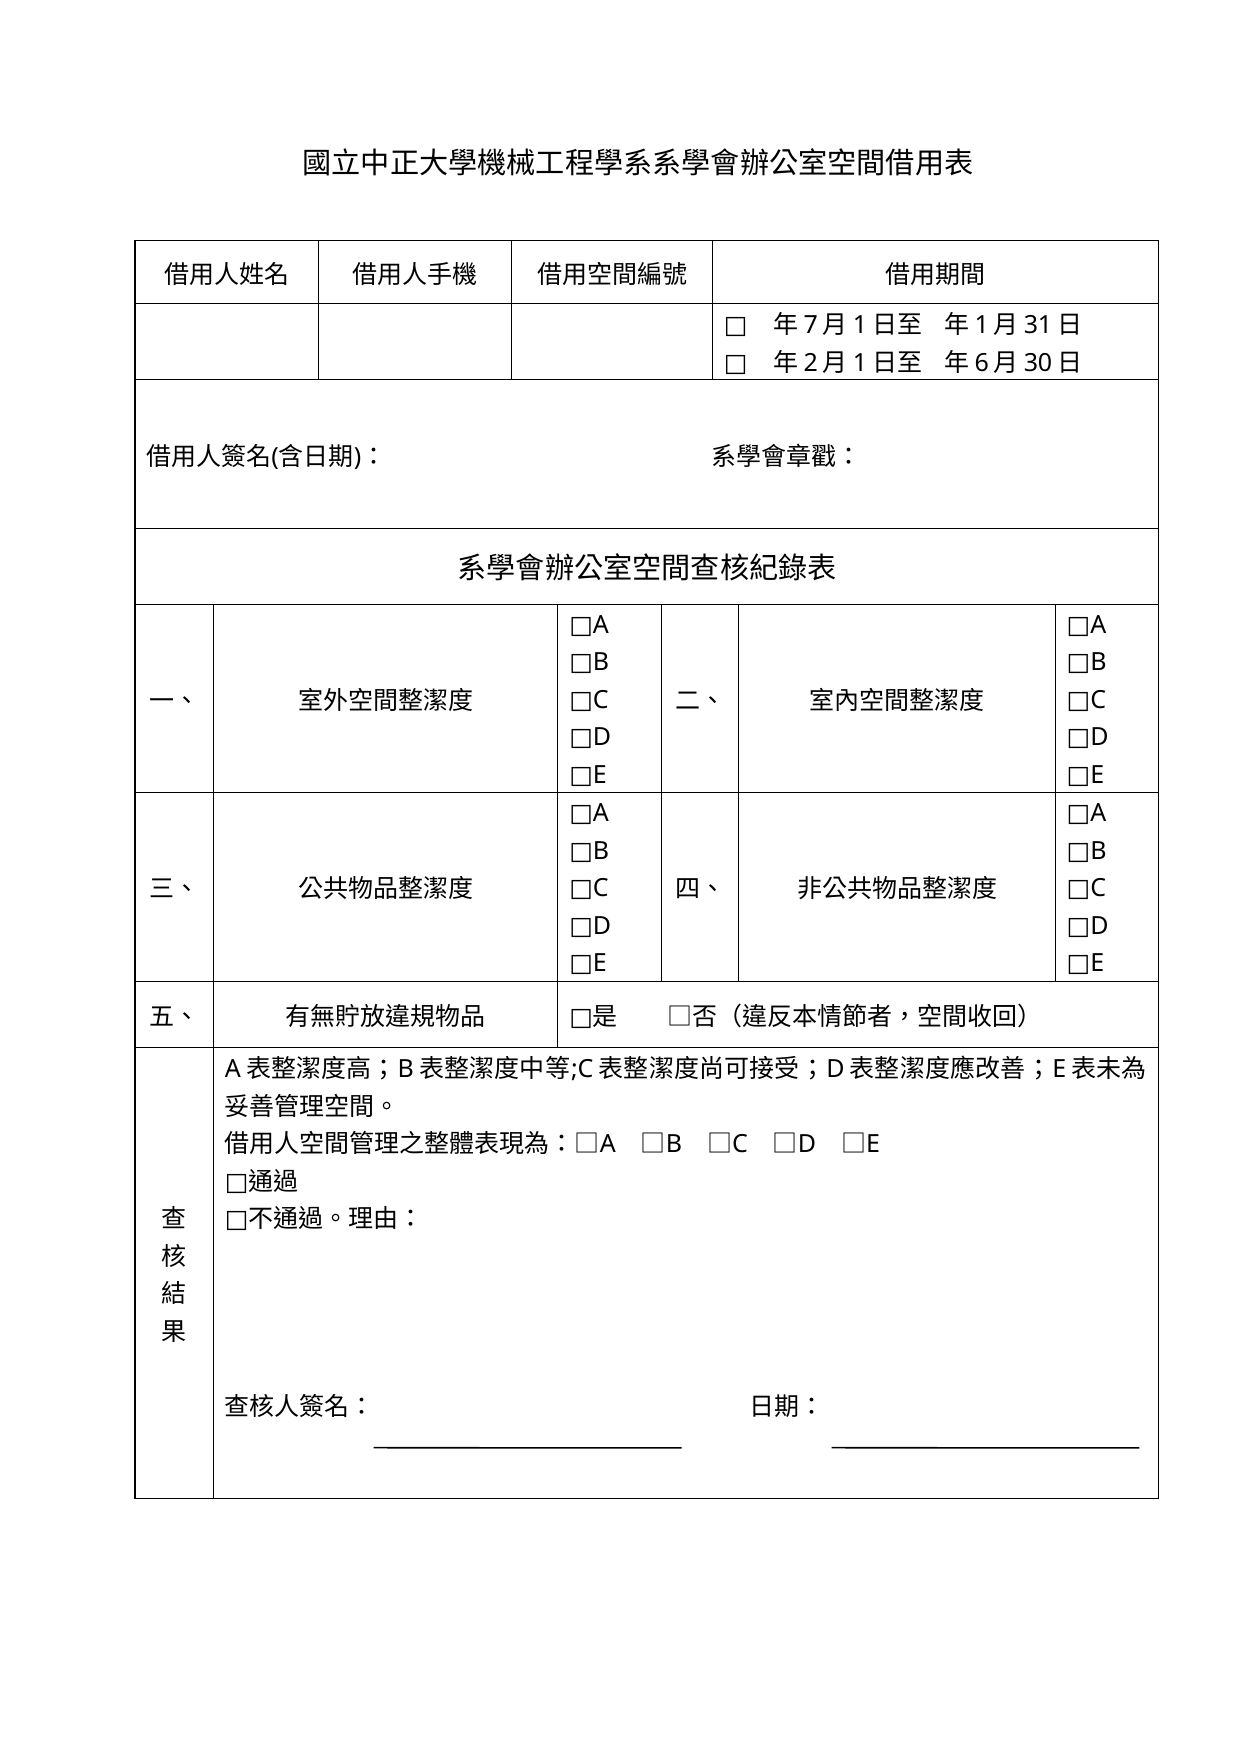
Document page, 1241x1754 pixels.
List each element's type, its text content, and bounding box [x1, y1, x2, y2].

table_cell 非公共物品整潔度 [739, 793, 1055, 981]
table_header 借用人姓名 [136, 241, 318, 303]
table_cell A表整潔度高；B表整潔度中等;C表整潔度尚可接受；D表整潔度應改善；E表未為妥善管理空間。 借用人空間管理之整體表現為：□A □B □C □D □E □通過 □不通過。理由： 查核人簽名： 日期： [214, 1048, 1158, 1498]
table_cell □A □B □C □D □E [1056, 793, 1158, 981]
table_cell 室內空間整潔度 [739, 605, 1055, 792]
text 國立中正大學機械工程學系系學會辦公室空間借用表 [124, 123, 1152, 198]
table_cell 五、 [136, 982, 213, 1047]
table_header 借用期間 [713, 241, 1158, 303]
table_cell 有無貯放違規物品 [214, 982, 557, 1047]
table_cell 二、 [662, 605, 738, 792]
table_cell [319, 304, 511, 379]
table_cell [512, 304, 712, 379]
table_cell 系學會辦公室空間查核紀錄表 [136, 529, 1158, 604]
table_cell 公共物品整潔度 [214, 793, 557, 981]
table_cell 查 核 結 果 [136, 1048, 213, 1498]
table_header 借用人手機 [319, 241, 511, 303]
table_cell □A □B □C □D □E [558, 605, 661, 792]
table_cell 借用人簽名(含日期)： 系學會章戳： [136, 380, 1158, 528]
table_header 借用空間編號 [512, 241, 712, 303]
table_cell □A □B □C □D □E [558, 793, 661, 981]
table_cell 三、 [136, 793, 213, 981]
table_cell 四、 [662, 793, 738, 981]
table_cell □A □B □C □D □E [1056, 605, 1158, 792]
table_cell 一、 [136, 605, 213, 792]
table_cell □是 □否（違反本情節者，空間收回） [558, 982, 1158, 1047]
table_cell 室外空間整潔度 [214, 605, 557, 792]
table_cell □ 年7月1日至 年1月31日 □ 年2月1日至 年6月30日 [713, 304, 1158, 379]
table_cell [136, 304, 318, 379]
